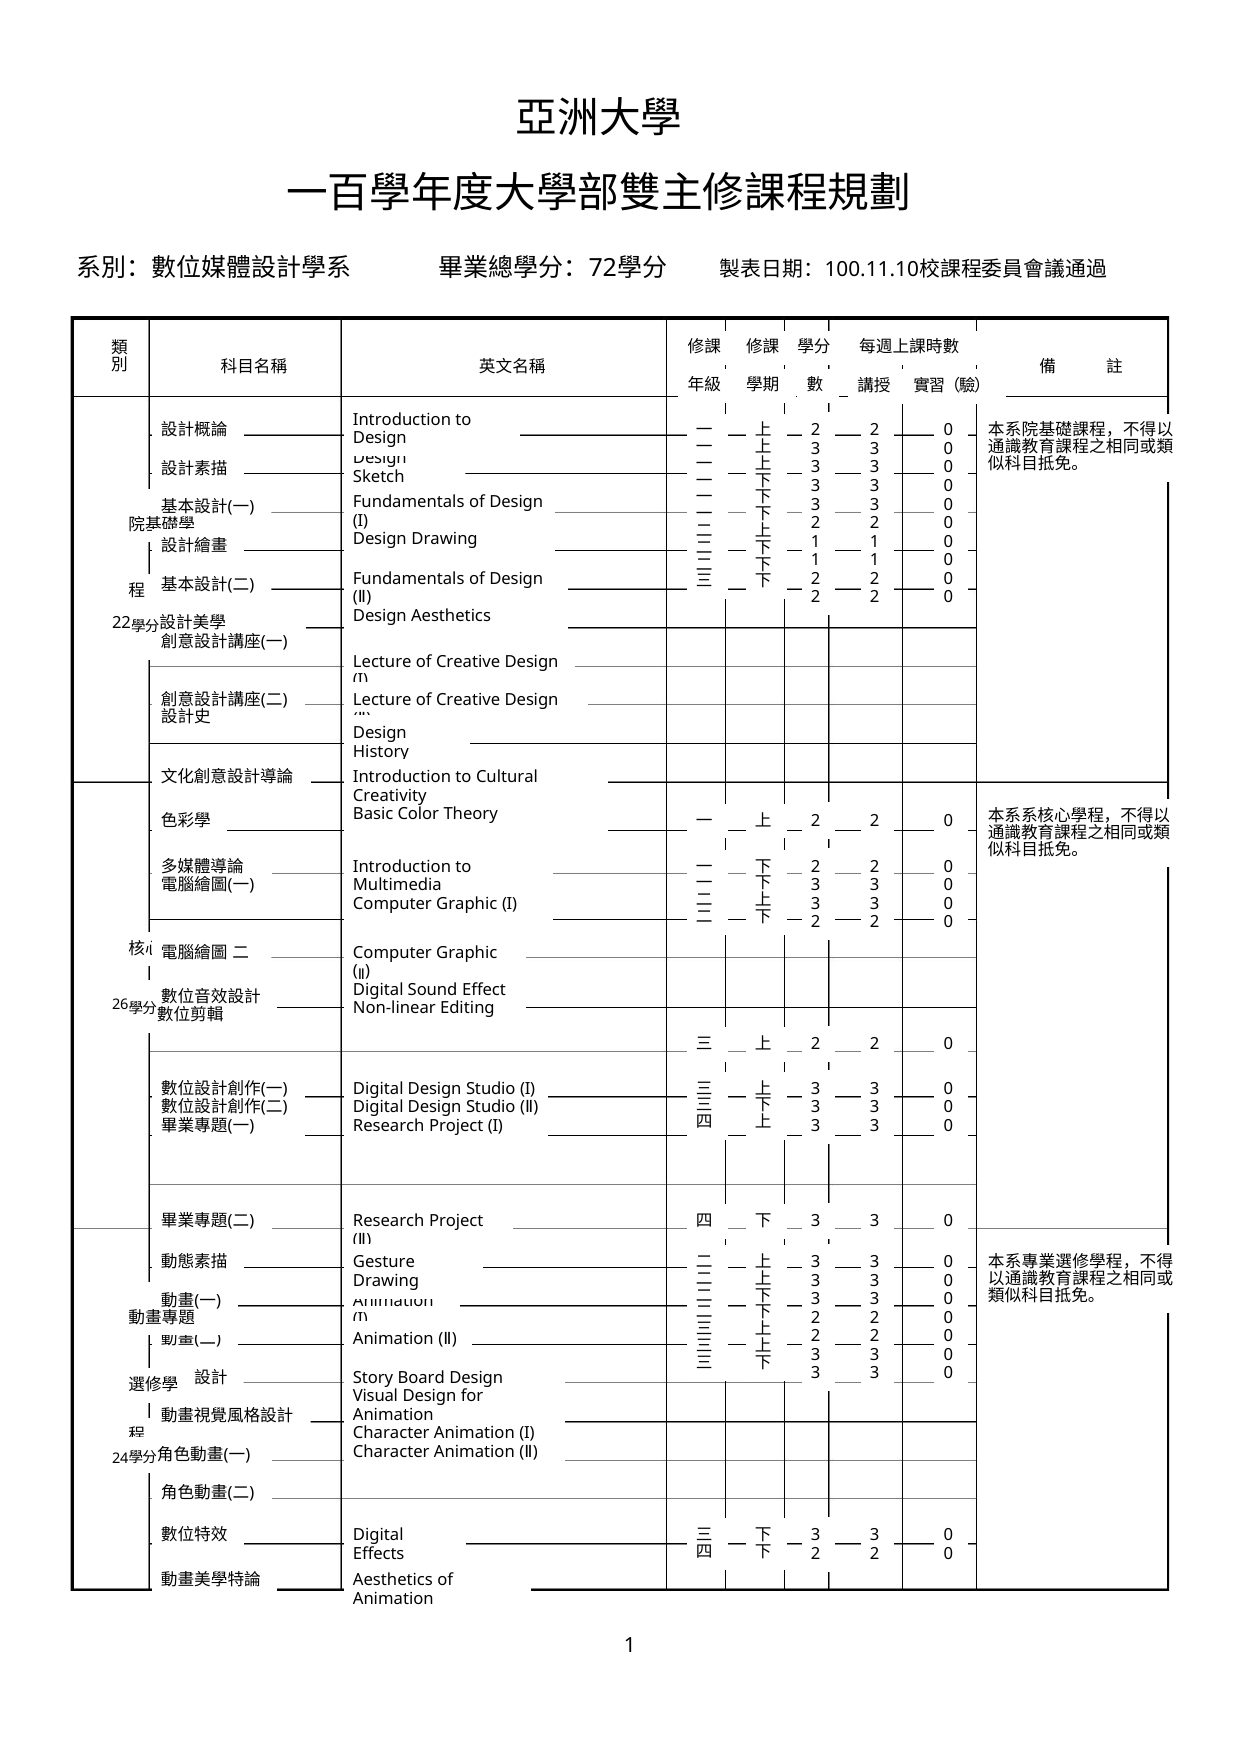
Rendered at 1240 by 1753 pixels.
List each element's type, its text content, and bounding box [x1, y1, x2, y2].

text 0 [943, 514, 959, 532]
text 2 [811, 1308, 826, 1327]
text 0 [943, 1308, 959, 1327]
text 2 [869, 1544, 885, 1563]
text Visual Design for Animation [353, 1387, 556, 1424]
text 下 [754, 506, 779, 523]
text 2 [811, 811, 826, 830]
text 創意設計講座(一) [161, 632, 297, 651]
text 3 [869, 1271, 885, 1290]
text 下 [754, 540, 779, 557]
text 動畫視覺風格設計 [161, 1408, 302, 1425]
text 0 [943, 569, 959, 588]
text 三 [696, 1338, 719, 1355]
text 上 [754, 1271, 779, 1288]
text 三 [696, 1036, 720, 1053]
text 電腦繪圖 二 [161, 945, 257, 962]
text 二 [696, 557, 720, 573]
text 多媒體導論 [161, 859, 263, 876]
text Animation (Ⅱ) [353, 1330, 463, 1348]
text 二 [696, 1271, 719, 1288]
text 創意設計講座(二) [161, 691, 296, 709]
text 3 [869, 1526, 885, 1544]
text 動畫美學特論 [161, 1572, 268, 1589]
text 2 [869, 569, 885, 588]
text 基本設計(二) [161, 575, 263, 594]
text 上 [754, 439, 779, 456]
text 3 [869, 1079, 885, 1098]
text 3 [869, 495, 885, 514]
text 三 [696, 573, 720, 590]
text 下 [754, 557, 779, 573]
text 上 [754, 892, 779, 909]
text 上 [754, 1321, 779, 1338]
text 0 [943, 1544, 959, 1563]
text 通識教育課程之相同或類 [988, 439, 1184, 456]
text 註 [1106, 359, 1130, 376]
text 一 [696, 813, 720, 829]
text 下 [754, 1544, 779, 1561]
text 二 [696, 1304, 719, 1321]
text 3 [869, 1116, 885, 1135]
text 核心學程 [128, 941, 152, 957]
text 3 [869, 894, 885, 913]
text 二 [696, 1254, 719, 1271]
text 3 [811, 1346, 826, 1364]
text 一 [696, 456, 720, 473]
text 數位音效設計 [161, 989, 268, 1006]
text 24學分角色動畫(一) [112, 1446, 263, 1464]
text 3 [869, 439, 885, 458]
text 本系專業選修學程，不得 [988, 1254, 1184, 1271]
text 下 [754, 1355, 779, 1372]
text 2 [869, 588, 885, 606]
text 英文名稱 [479, 359, 553, 376]
text 上 [754, 456, 779, 473]
text 3 [869, 1290, 885, 1308]
text Fundamentals of Design (I) [353, 493, 546, 530]
text 別 [111, 357, 135, 373]
text 二 [696, 1288, 719, 1304]
text 3 [869, 876, 885, 894]
text 2 [869, 514, 885, 532]
text 亞洲大學 [515, 99, 727, 141]
text 上 [754, 1338, 779, 1355]
text 下 [754, 489, 779, 506]
text 三 [696, 1527, 720, 1544]
text 一 [696, 422, 720, 439]
text 0 [943, 588, 959, 606]
text 上 [754, 1081, 779, 1097]
text 2 [869, 421, 885, 439]
text 3 [811, 1212, 826, 1230]
text 2 [869, 1308, 885, 1327]
text 系別：數位媒體設計學系 [76, 257, 374, 282]
text 以通識教育課程之相同或 [988, 1271, 1184, 1288]
text 院基礎學 [164, 517, 263, 533]
text 0 [943, 1290, 959, 1308]
text 上 [754, 422, 779, 439]
text 下 [754, 1213, 779, 1230]
text 0 [943, 421, 959, 439]
text 上 [754, 813, 779, 829]
text 下 [754, 573, 779, 590]
text 似科目抵免。 [988, 456, 1184, 473]
text 3 [869, 477, 885, 495]
text 四 [696, 1213, 720, 1230]
text Lecture of Creative Design (I) [353, 652, 567, 682]
text 0 [943, 1526, 959, 1544]
text 科目名稱 [220, 359, 294, 376]
text 一百學年度大學部雙主修課程規劃 [286, 174, 988, 216]
text 1 [869, 532, 885, 551]
text 0 [943, 1327, 959, 1346]
text 2 [811, 1327, 826, 1346]
text 3 [811, 439, 826, 458]
text 3 [811, 1364, 826, 1383]
text 選修學 [128, 1377, 186, 1394]
text Design Drawing [353, 530, 546, 548]
text 3 [811, 1079, 826, 1098]
text 畢業專題(二) [161, 1212, 263, 1230]
text 上 [754, 1036, 779, 1053]
text 2 [869, 913, 885, 931]
text 院基礎學 [128, 517, 153, 533]
text Computer Graphic (I) [353, 894, 544, 913]
text 一 [696, 473, 720, 489]
text 1 [811, 551, 826, 569]
text 0 [943, 811, 959, 830]
text 程 [133, 1427, 152, 1437]
text Introduction to Multimedia [353, 857, 544, 894]
text 數 [806, 377, 830, 394]
text Research Project (I) [353, 1116, 539, 1135]
text 0 [943, 1098, 959, 1116]
text Non-linear Editing [353, 999, 517, 1018]
text 下 [754, 1288, 779, 1304]
text 2 [811, 569, 826, 588]
text Digital Design Studio (I) [353, 1079, 539, 1098]
text 1 [624, 1634, 648, 1657]
text Character Animation (I) [353, 1424, 556, 1442]
text 文化創意設計導論 [161, 769, 302, 786]
text 下 [754, 473, 779, 489]
text 3 [869, 1253, 885, 1271]
text 0 [943, 1271, 959, 1290]
text Digital Effects [353, 1526, 457, 1562]
text 3 [869, 1364, 885, 1383]
text 下 [754, 1304, 779, 1321]
text 基本設計(一) [161, 498, 263, 517]
text 備 [1039, 359, 1063, 376]
text 色彩學 [161, 813, 218, 829]
text Introduction to Cultural Creativity [353, 768, 599, 805]
text 1 [869, 551, 885, 569]
text 2 [811, 857, 826, 876]
text 電腦繪圖(一) [161, 876, 263, 894]
text 3 [811, 495, 826, 514]
text Gesture Drawing [353, 1253, 474, 1290]
text 0 [943, 894, 959, 913]
text 0 [943, 857, 959, 876]
text 3 [811, 894, 826, 913]
text 設計概論 [161, 422, 235, 439]
text Basic Color Theory [353, 805, 599, 823]
text 數位設計創作(二) [161, 1098, 296, 1116]
text 3 [811, 1271, 826, 1290]
text 動畫(二) [161, 1335, 229, 1348]
text 動畫專題 [128, 1310, 229, 1327]
text 上 [754, 523, 779, 540]
text 下 [754, 909, 779, 926]
text 一 [696, 439, 720, 456]
text 畢業總學分：72學分 [438, 257, 689, 282]
picture [70, 316, 1170, 1591]
text 動態素描 [161, 1254, 235, 1271]
text 2 [869, 1034, 885, 1053]
text 2 [811, 913, 826, 931]
text 2 [811, 1034, 826, 1053]
text 0 [943, 1212, 959, 1230]
text 0 [943, 876, 959, 894]
text 一 [696, 489, 720, 506]
text 製表日期：100.11.10校課程委員會議通過 [719, 260, 1151, 281]
text 3 [811, 876, 826, 894]
text 三 [696, 1321, 719, 1338]
text Design Aesthetics [353, 606, 559, 625]
text 動畫(一) [161, 1291, 229, 1310]
text 四 [696, 1544, 720, 1561]
text 設計繪畫 [161, 538, 235, 555]
text 2 [811, 514, 826, 532]
text 3 [869, 1212, 885, 1230]
text 3 [811, 458, 826, 477]
text Introduction to Design [353, 410, 511, 447]
text Design Sketch [353, 456, 457, 484]
text 2 [869, 811, 885, 830]
text 數位設計創作(一) [161, 1079, 296, 1098]
text 2 [811, 421, 826, 439]
text 二 [696, 540, 720, 557]
text Animation (I) [353, 1299, 452, 1321]
text 下 [754, 876, 779, 892]
text 一 [696, 506, 720, 523]
text 3 [869, 1098, 885, 1116]
text 畢業專題(一) [161, 1116, 296, 1135]
text 設計史 [161, 709, 296, 726]
text Aesthetics of Animation [353, 1571, 522, 1608]
text 本系院基礎課程，不得以 [988, 422, 1184, 439]
text 3 [811, 1116, 826, 1135]
text Fundamentals of Design (Ⅱ) [353, 569, 559, 606]
text 2 [811, 588, 826, 606]
text 0 [943, 532, 959, 551]
text 二 [696, 909, 720, 926]
text 26學分數位剪輯 [112, 1006, 268, 1024]
text 類 [111, 340, 135, 357]
text 下 [754, 1097, 779, 1114]
text 0 [943, 1364, 959, 1383]
text 3 [811, 1253, 826, 1271]
text 年級 學期 [687, 377, 787, 394]
text 3 [811, 1290, 826, 1308]
text Character Animation (Ⅱ) [353, 1442, 556, 1461]
text 0 [943, 551, 959, 569]
text Computer Graphic (Ⅱ) [353, 943, 517, 981]
text 一 [696, 859, 720, 876]
text 3 [811, 477, 826, 495]
text 講授 實習（驗） [857, 378, 997, 395]
text 修課 修課 學分 每週上課時數 [687, 339, 984, 356]
text 類似科目抵免。 [988, 1288, 1184, 1304]
text 二 [696, 523, 720, 540]
text 0 [943, 1034, 959, 1053]
text 三 [696, 1081, 720, 1097]
text 數位特效 [161, 1527, 235, 1544]
text 0 [943, 477, 959, 495]
text Design History [353, 724, 462, 759]
text 0 [943, 1116, 959, 1135]
text 下 [754, 859, 779, 876]
text 3 [811, 1526, 826, 1544]
text 本系系核心學程，不得以 [988, 808, 1182, 825]
text 2 [811, 1544, 826, 1563]
text Story Board Design [353, 1368, 556, 1387]
text 3 [811, 1098, 826, 1116]
text 三 [696, 1097, 720, 1114]
text 0 [943, 1253, 959, 1271]
text 四 [696, 1114, 720, 1131]
text 三 [696, 1355, 719, 1372]
text 二 [696, 892, 720, 909]
text Lecture of Creative Design (Ⅱ) [353, 691, 580, 728]
text 3 [869, 458, 885, 477]
text 上 [754, 1114, 779, 1131]
text 0 [943, 495, 959, 514]
text Research Project (Ⅱ) [353, 1212, 505, 1249]
text 下 [754, 1527, 779, 1544]
text 3 [869, 1346, 885, 1364]
text 程 [128, 583, 152, 600]
text 一 [696, 876, 720, 892]
text Digital Sound Effect [353, 981, 517, 999]
text 1 [811, 532, 826, 551]
text 上 [754, 1254, 779, 1271]
text 腳本設計 [194, 1370, 235, 1387]
text 2 [869, 857, 885, 876]
text 0 [943, 913, 959, 931]
text 22學分設計美學 [112, 614, 297, 632]
text 角色動畫(二) [161, 1484, 263, 1503]
text 0 [943, 1346, 959, 1364]
text 設計素描 [161, 461, 235, 478]
text 2 [869, 1327, 885, 1346]
text 0 [943, 458, 959, 477]
text 0 [943, 1079, 959, 1098]
text 0 [943, 439, 959, 458]
text 似科目抵免。 [988, 842, 1182, 858]
text 通識教育課程之相同或類 [988, 825, 1182, 842]
text Digital Design Studio (Ⅱ) [353, 1098, 539, 1116]
